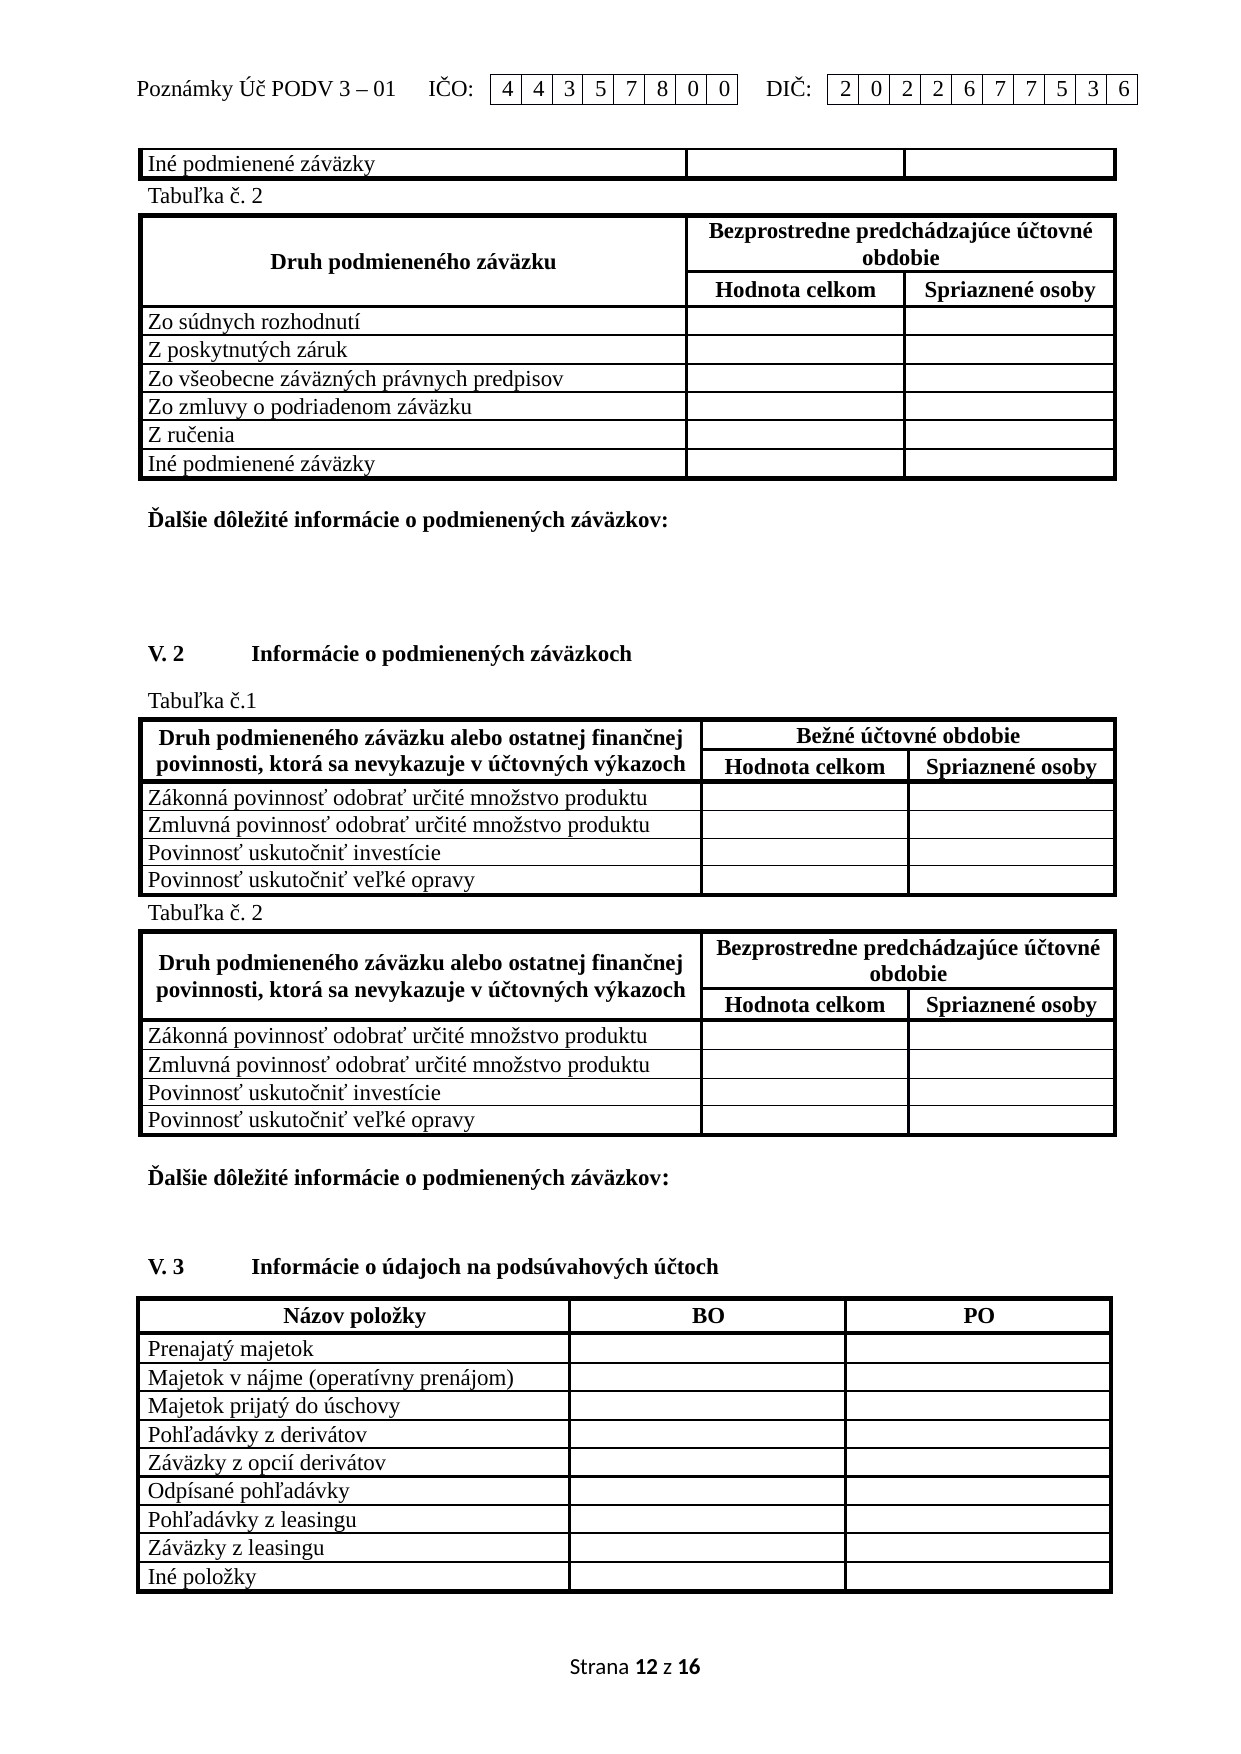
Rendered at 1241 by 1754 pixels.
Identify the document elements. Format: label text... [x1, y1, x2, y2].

table_cell Bezprostredne predchádzajúce účtovné obdobie [703, 934, 1113, 987]
table_cell [703, 1079, 907, 1105]
table_cell [701, 897, 880, 929]
table_cell Tabuľka č. 2 [140, 181, 344, 213]
table_cell [847, 1421, 1109, 1447]
table_cell [345, 181, 455, 213]
table_cell [910, 811, 1113, 838]
table_cell [910, 1079, 1113, 1105]
table_cell [1092, 181, 1115, 213]
table_cell Záväzky z opcií derivátov [140, 1449, 568, 1475]
table_cell [847, 1478, 1109, 1504]
table_cell Iné položky [140, 1563, 568, 1589]
table_cell [906, 308, 1113, 334]
table_cell [343, 897, 452, 929]
text V. 2 Informácie o podmienených záväzkoch [148, 640, 1122, 666]
table_cell Iné podmienené záväzky [143, 450, 685, 476]
text Ďalšie dôležité informácie o podmienených záväzkov: [148, 506, 1122, 532]
table_cell [571, 1335, 844, 1362]
table_cell [688, 336, 903, 362]
table_cell [688, 393, 903, 419]
table_cell [688, 365, 903, 391]
table_cell Prenajatý majetok [140, 1335, 568, 1362]
table_cell [888, 181, 905, 213]
table_cell [688, 150, 903, 176]
table_cell [910, 1106, 1113, 1133]
table_cell [910, 866, 1113, 892]
table_cell Z poskytnutých záruk [143, 336, 685, 362]
table_cell [571, 1478, 844, 1504]
table_cell [910, 1050, 1113, 1078]
table_cell [571, 1449, 844, 1475]
table_cell Hodnota celkom [703, 990, 907, 1018]
table_cell [703, 811, 907, 838]
table_cell Pohľadávky z derivátov [140, 1421, 568, 1447]
table_cell [910, 839, 1113, 865]
table_cell Majetok prijatý do úschovy [140, 1392, 568, 1418]
table_cell Pohľadávky z leasingu [140, 1506, 568, 1532]
table_cell [452, 897, 567, 929]
table_cell [703, 1050, 907, 1078]
table_cell Spriaznené osoby [910, 990, 1113, 1018]
table_cell Zo zmluvy o podriadenom záväzku [143, 393, 685, 419]
table_cell [908, 897, 1083, 929]
table_header Názov položky [140, 1301, 568, 1331]
table_cell Hodnota celkom [703, 751, 907, 779]
table_cell Povinnosť uskutočniť veľké opravy [143, 866, 700, 892]
table_cell [1084, 897, 1115, 929]
table_cell [696, 181, 888, 213]
table_header [452, 683, 567, 717]
text Ďalšie dôležité informácie o podmienených záväzkov: [148, 1162, 1122, 1191]
table_cell [688, 450, 903, 476]
table_cell Bezprostredne predchádzajúce účtovné obdobie [688, 218, 1113, 270]
table_cell [680, 181, 696, 213]
table_cell [847, 1506, 1109, 1532]
table_cell Iné podmienené záväzky [143, 150, 685, 176]
table_cell [906, 393, 1113, 419]
table_cell [703, 1106, 907, 1133]
table_header [674, 683, 701, 717]
table_cell [906, 365, 1113, 391]
table_cell Zákonná povinnosť odobrať určité množstvo produktu [143, 784, 700, 810]
table_cell [571, 1421, 844, 1447]
table_cell [571, 1364, 844, 1390]
table_header [343, 683, 452, 717]
table_cell [567, 897, 674, 929]
table_cell [847, 1534, 1109, 1561]
table_cell Bežné účtovné obdobie [703, 722, 1113, 748]
table_cell [847, 1392, 1109, 1418]
table_cell Zmluvná povinnosť odobrať určité množstvo produktu [143, 1050, 700, 1078]
table_cell Spriaznené osoby [906, 273, 1113, 304]
table_cell Hodnota celkom [688, 273, 903, 304]
table_cell [688, 308, 903, 334]
table_cell Majetok v nájme (operatívny prenájom) [140, 1364, 568, 1390]
table_cell Druh podmieneného záväzku alebo ostatnej finančnej povinnosti, ktorá sa nevykazuje v účtovných výkazoch [143, 722, 700, 779]
table_cell [910, 1022, 1113, 1049]
table_cell Druh podmieneného záväzku [143, 218, 685, 304]
table_cell Zo všeobecne záväzných právnych predpisov [143, 365, 685, 391]
table_cell Zo súdnych rozhodnutí [143, 308, 685, 334]
table_cell [910, 784, 1113, 810]
table_cell Povinnosť uskutočniť investície [143, 839, 700, 865]
table_cell [703, 839, 907, 865]
table_cell [906, 336, 1113, 362]
table_cell Odpísané pohľadávky [140, 1478, 568, 1504]
table_header Tabuľka č.1 [140, 683, 343, 717]
table_cell [906, 450, 1113, 476]
table_cell [571, 1506, 844, 1532]
table_header [701, 683, 880, 717]
text V. 3 Informácie o údajoch na podsúvahových účtoch [148, 1253, 1122, 1279]
table_cell [880, 897, 908, 929]
table_cell [905, 181, 1092, 213]
table_cell [572, 181, 680, 213]
table_cell [455, 181, 572, 213]
table_cell [703, 866, 907, 892]
table_cell Zmluvná povinnosť odobrať určité množstvo produktu [143, 811, 700, 838]
table_cell Povinnosť uskutočniť veľké opravy [143, 1106, 700, 1133]
table_cell [674, 897, 701, 929]
table_cell [906, 150, 1113, 176]
table_header [880, 683, 908, 717]
table_header [1084, 683, 1115, 717]
table_cell [703, 1022, 907, 1049]
table_cell Zákonná povinnosť odobrať určité množstvo produktu [143, 1022, 700, 1049]
table_header [567, 683, 674, 717]
table_cell [847, 1364, 1109, 1390]
table_cell [847, 1335, 1109, 1362]
table_header PO [847, 1301, 1109, 1331]
table_cell [703, 784, 907, 810]
table_header BO [571, 1301, 844, 1331]
table_cell [688, 421, 903, 448]
table_cell Druh podmieneného záväzku alebo ostatnej finančnej povinnosti, ktorá sa nevykazuje v účtovných výkazoch [143, 934, 700, 1018]
table_cell Z ručenia [143, 421, 685, 448]
table_cell [847, 1449, 1109, 1475]
table_cell Tabuľka č. 2 [140, 897, 343, 929]
table_cell [571, 1563, 844, 1589]
table_cell [906, 421, 1113, 448]
table_header [908, 683, 1083, 717]
table_cell Záväzky z leasingu [140, 1534, 568, 1561]
table_cell Povinnosť uskutočniť investície [143, 1079, 700, 1105]
table_cell [571, 1392, 844, 1418]
table_cell [847, 1563, 1109, 1589]
table_cell Spriaznené osoby [910, 751, 1113, 779]
table_cell [571, 1534, 844, 1561]
